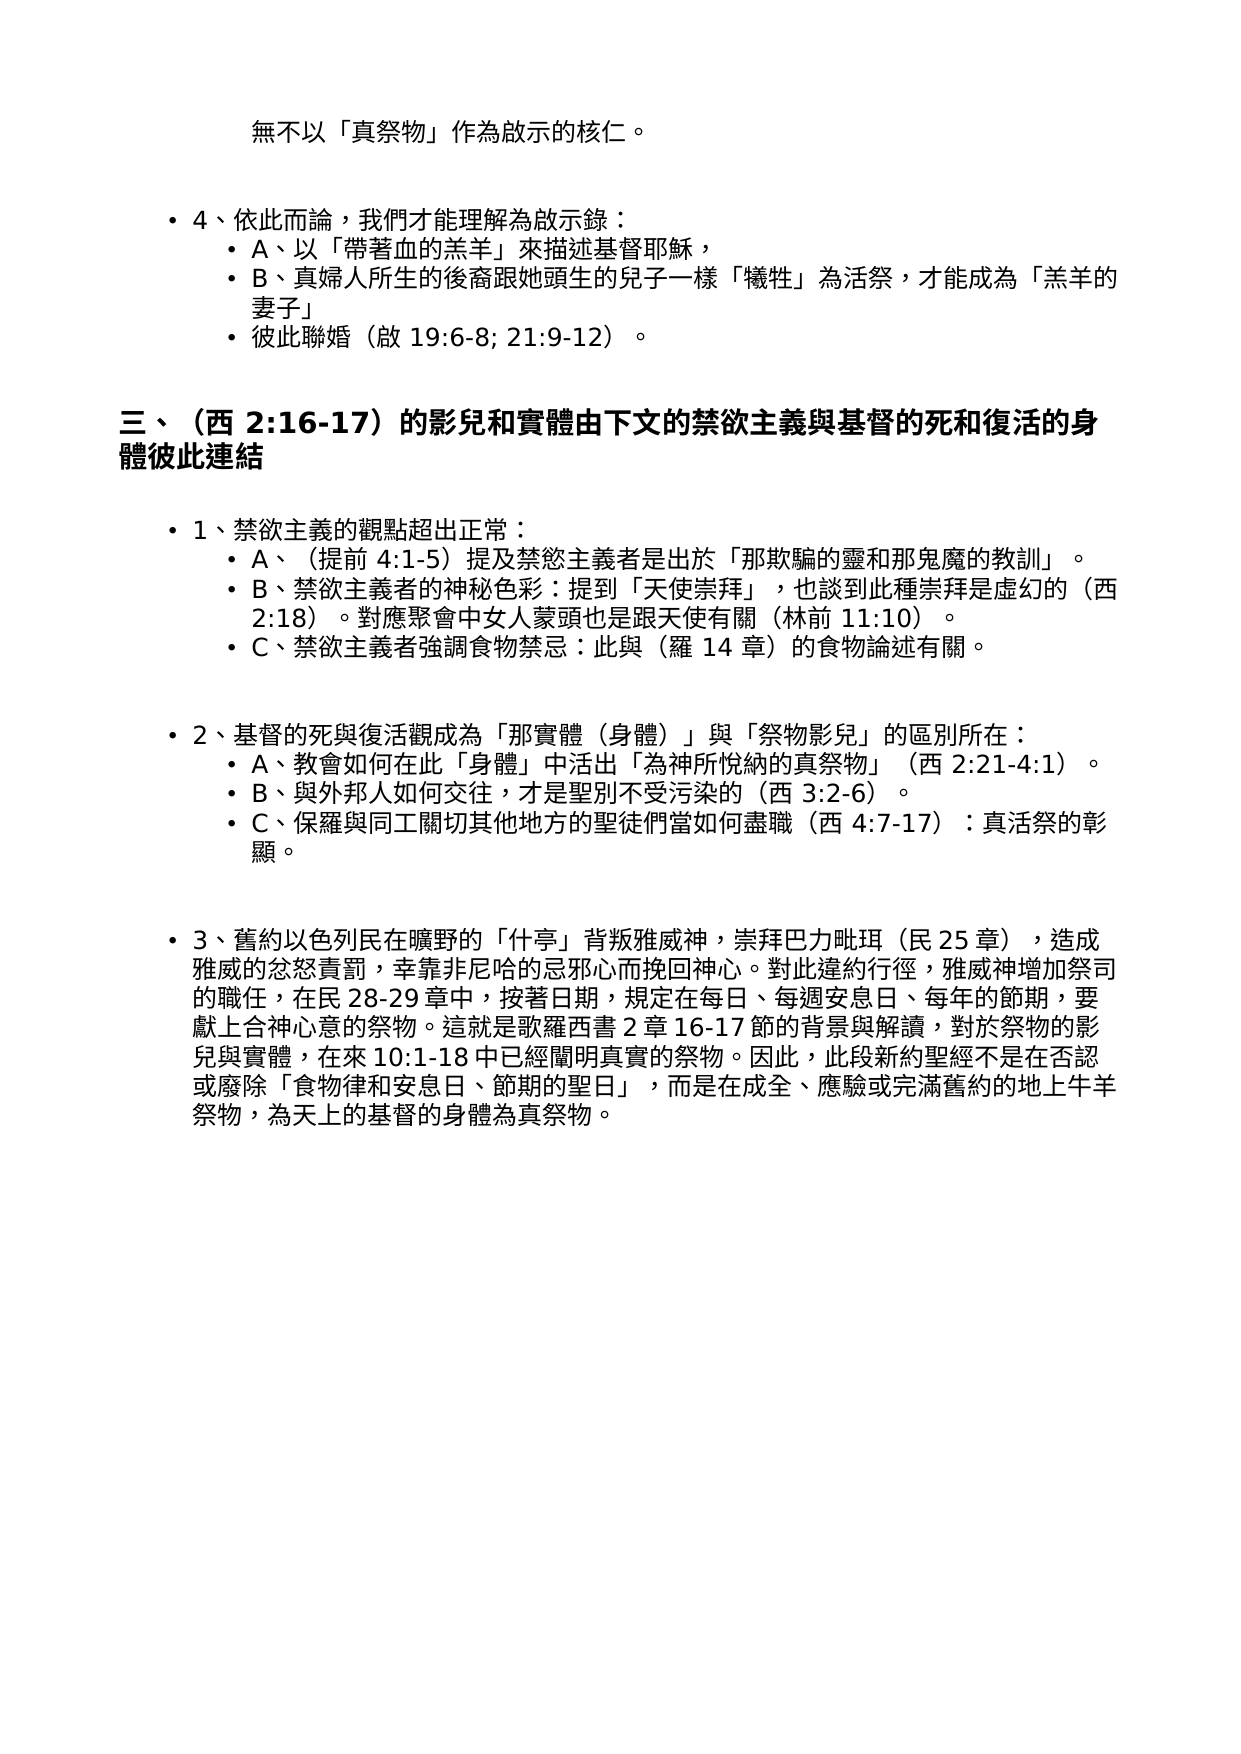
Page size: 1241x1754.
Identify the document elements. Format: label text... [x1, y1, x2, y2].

list A、以「帶著血的羔羊」來描述基督耶穌， [236, 235, 1122, 264]
list 1、禁欲主義的觀點超出正常： [177, 516, 1122, 546]
list 彼此聯婚（啟 19:6-8; 21:9-12）。 [236, 323, 1122, 352]
list 2、基督的死與復活觀成為「那實體（身體）」與「祭物影兒」的區別所在： [177, 721, 1122, 750]
list B、真婦人所生的後裔跟她頭生的兒子一樣「犧牲」為活祭，才能成為「羔羊的妻子」 [236, 264, 1122, 323]
list 無不以「真祭物」作為啟示的核仁。 [236, 118, 1122, 147]
list B、禁欲主義者的神秘色彩：提到「天使崇拜」，也談到此種崇拜是虛幻的（西 2:18）。對應聚會中女人蒙頭也是跟天使有關（林前 11:10）。 [236, 575, 1122, 633]
list C、禁欲主義者強調食物禁忌：此與（羅 14 章）的食物論述有關。 [236, 633, 1122, 662]
list A、（提前 4:1-5）提及禁慾主義者是出於「那欺騙的靈和那鬼魔的教訓」。 [236, 546, 1122, 575]
list C、保羅與同工關切其他地方的聖徒們當如何盡職（西 4:7-17）：真活祭的彰顯。 [236, 809, 1122, 867]
list 4、依此而論，我們才能理解為啟示錄： [177, 206, 1122, 235]
list 3、舊約以色列民在曠野的「什亭」背叛雅威神，崇拜巴力毗珥（民25章），造成雅威的忿怒責罰，幸靠非尼哈的忌邪心而挽回神心。對此違約行徑，雅威神增加祭司的職任，在民28-29章中，按著日期，規定在每日、每週安息日、每年的節期，要獻上合神心意的祭物。這就是歌羅西書2章16-17節的背景與解讀，對於祭物的影兒與實體，在來10:1-18中已經闡明真實的祭物。因此，此段新約聖經不是在否認或廢除「食物律和安息日、節期的聖日」，而是在成全、應驗或完滿舊約的地上牛羊祭物，為天上的基督的身體為真祭物。 [177, 926, 1122, 1130]
subtitle 三、（西 2:16-17）的影兒和實體由下文的禁欲主義與基督的死和復活的身體彼此連結 [118, 407, 1122, 474]
list A、教會如何在此「身體」中活出「為神所悅納的真祭物」（西 2:21-4:1）。 [236, 750, 1122, 779]
list B、與外邦人如何交往，才是聖別不受污染的（西 3:2-6）。 [236, 779, 1122, 809]
